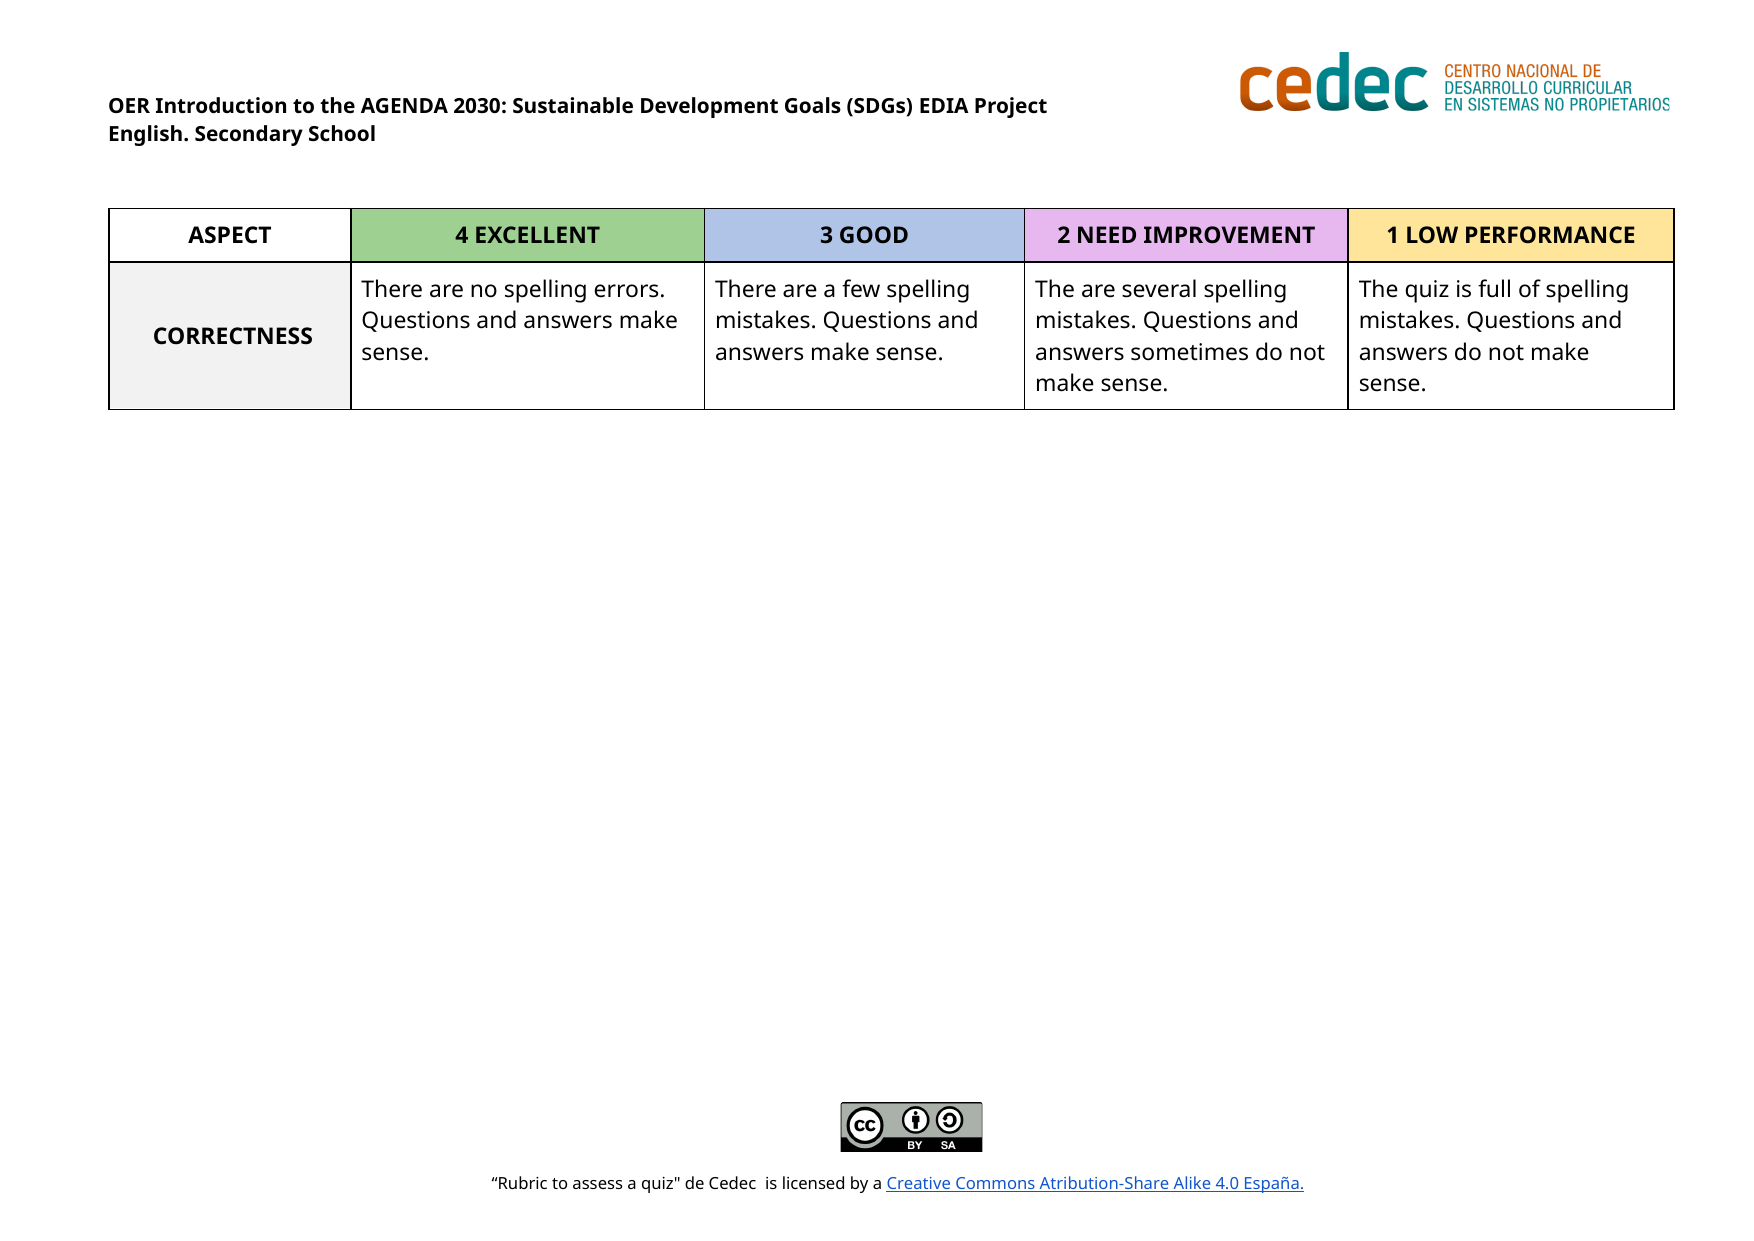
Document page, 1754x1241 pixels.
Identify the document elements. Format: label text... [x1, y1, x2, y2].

table_cell There are a few spelling mistakes. Questions and answers make sense. [705, 263, 1024, 408]
table_cell The quiz is full of spelling mistakes. Questions and answers do not make sense. [1349, 263, 1673, 408]
picture [840, 1102, 983, 1152]
table_header 4 EXCELLENT [352, 209, 704, 261]
table_header 1 LOW PERFORMANCE [1349, 209, 1673, 261]
table_header 2 NEED IMPROVEMENT [1025, 209, 1347, 261]
table_cell There are no spelling errors. Questions and answers make sense. [352, 263, 704, 408]
table_header 3 GOOD [705, 209, 1024, 261]
table_cell CORRECTNESS [110, 263, 350, 408]
table_header ASPECT [110, 209, 350, 261]
picture [1240, 52, 1670, 111]
table_cell The are several spelling mistakes. Questions and answers sometimes do not make sense. [1025, 263, 1347, 408]
